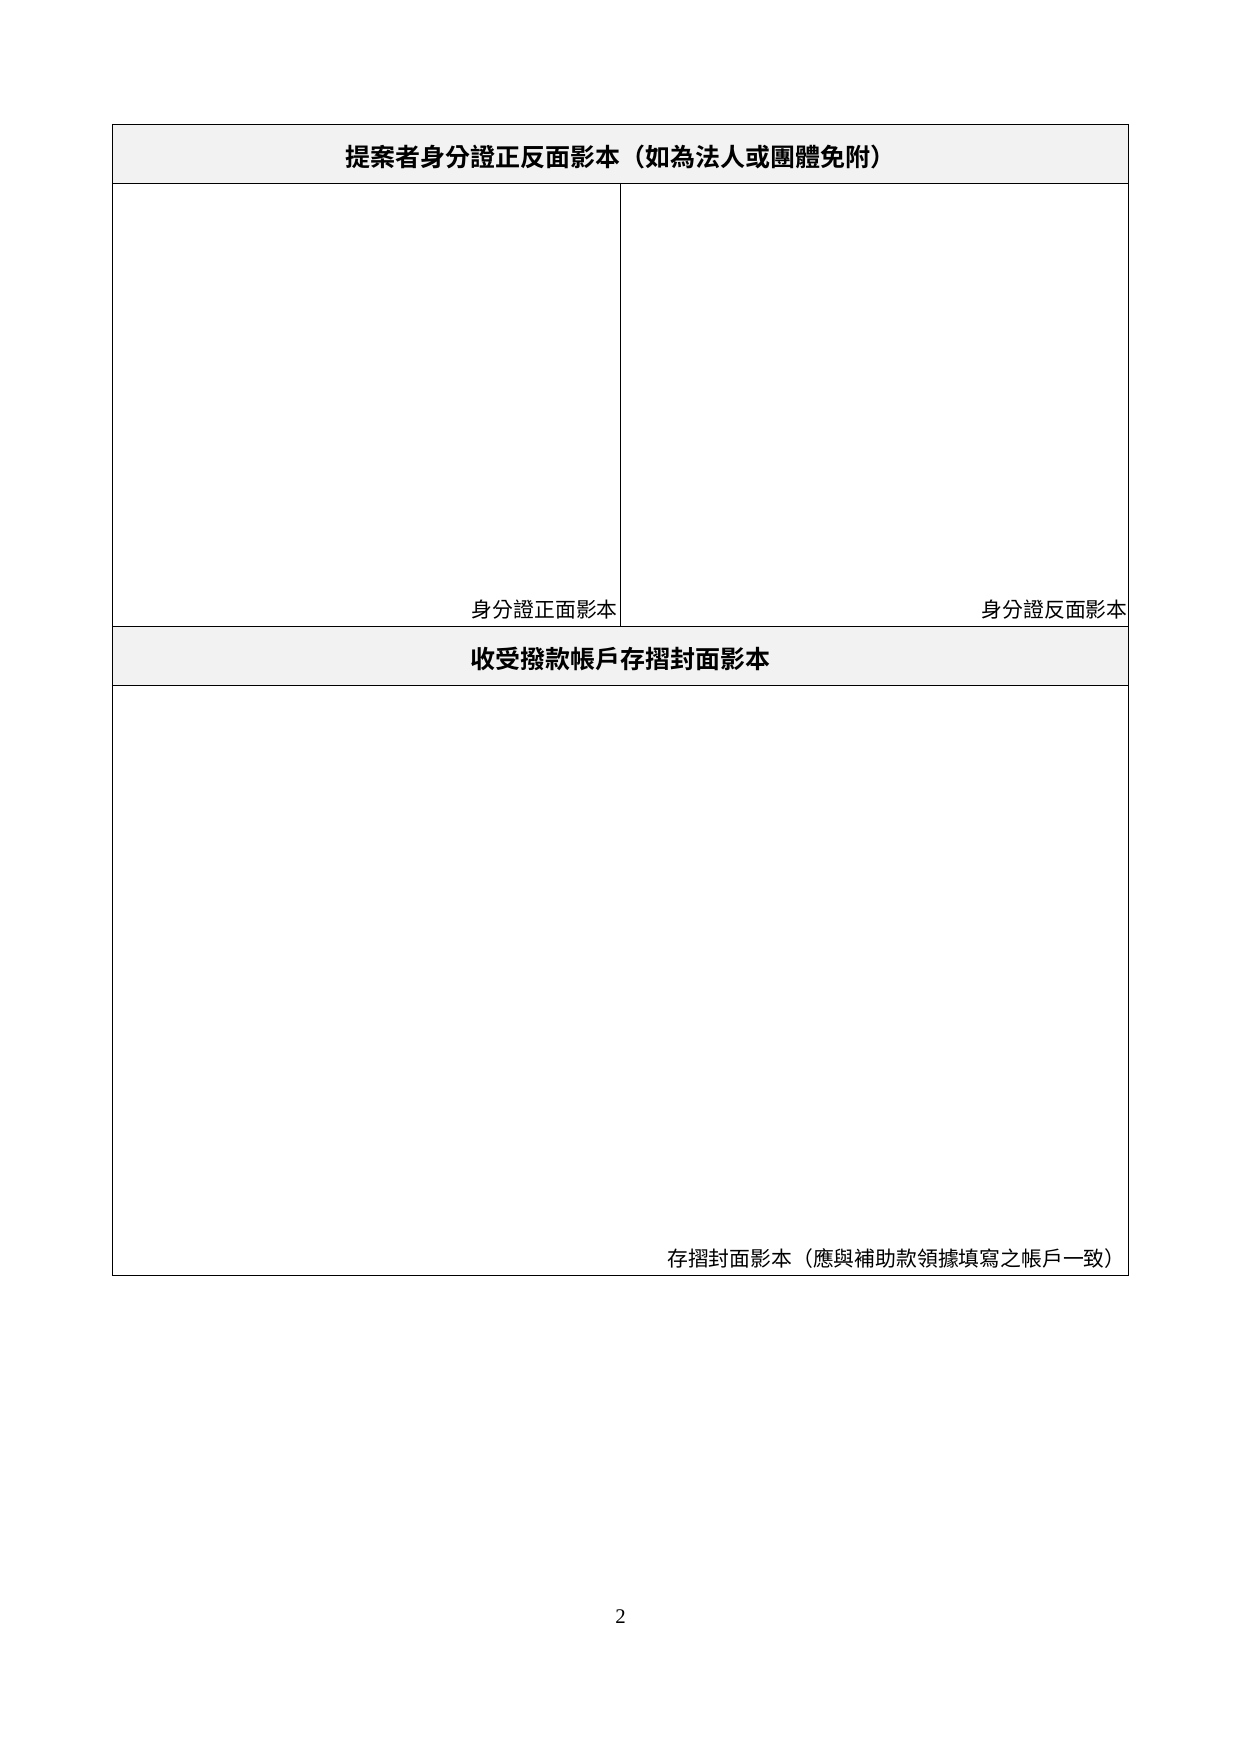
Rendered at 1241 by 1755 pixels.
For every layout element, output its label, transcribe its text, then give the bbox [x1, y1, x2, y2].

table_cell 收受撥款帳戶存摺封面影本 [113, 627, 1128, 685]
table_cell 身分證反面影本 [621, 184, 1128, 626]
table_cell 身分證正面影本 [113, 184, 620, 626]
table_cell 存摺封面影本（應與補助款領據填寫之帳戶一致） [113, 686, 1128, 1275]
table_header 提案者身分證正反面影本（如為法人或團體免附） [113, 125, 1128, 183]
